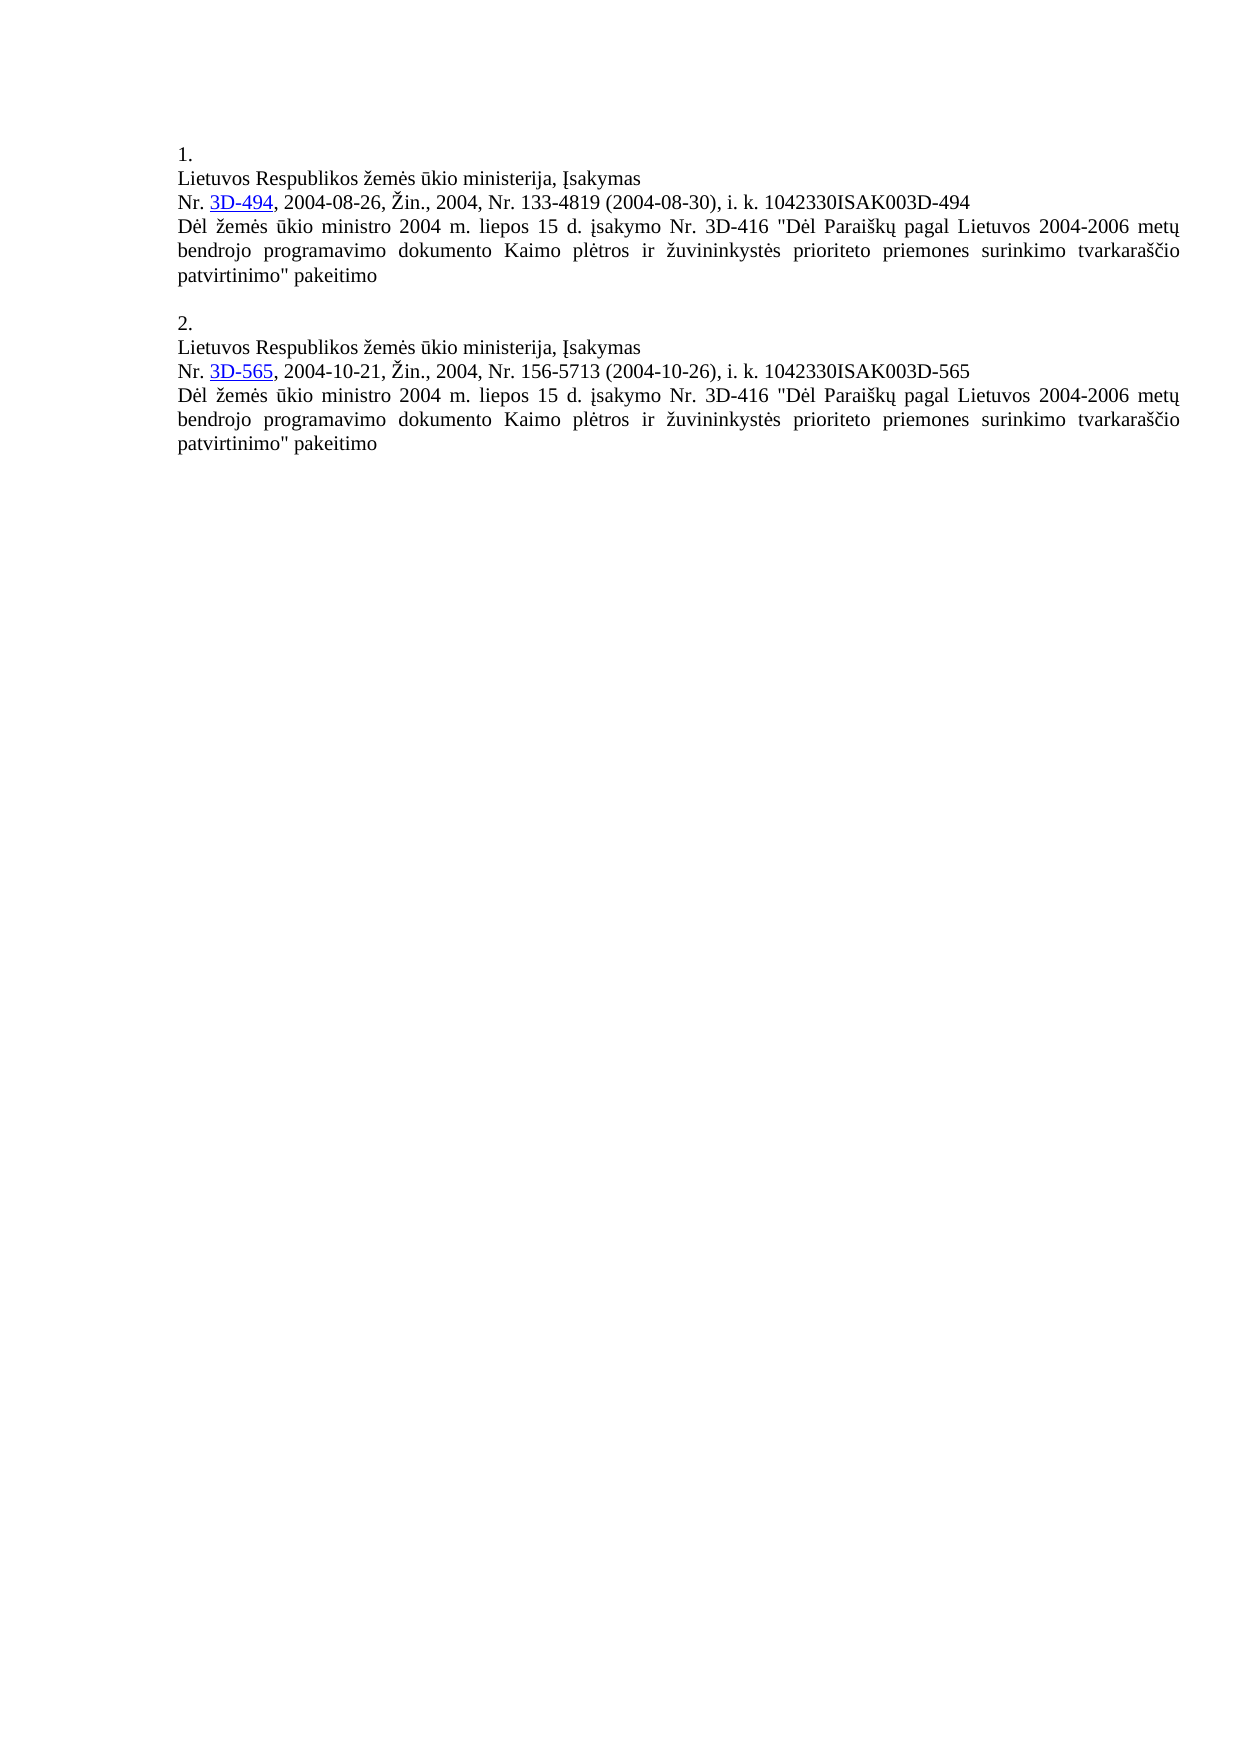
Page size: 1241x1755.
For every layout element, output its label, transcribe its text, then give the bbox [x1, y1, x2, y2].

text 2. [177, 311, 1181, 335]
text Nr. 3D-565, 2004-10-21, Žin., 2004, Nr. 156-5713 (2004-10-26), i. k. 1042330ISAK003D-565 [177, 359, 1181, 383]
text Nr. 3D-494, 2004-08-26, Žin., 2004, Nr. 133-4819 (2004-08-30), i. k. 1042330ISAK003D-494 [177, 190, 1181, 214]
text Dėl žemės ūkio ministro 2004 m. liepos 15 d. įsakymo Nr. 3D-416 "Dėl Paraiškų pagal Lietuvos 2004-2006 metų bendrojo programavimo dokumento Kaimo plėtros ir žuvininkystės prioriteto priemones surinkimo tvarkaraščio patvirtinimo" pakeitimo [177, 214, 1181, 287]
text Dėl žemės ūkio ministro 2004 m. liepos 15 d. įsakymo Nr. 3D-416 "Dėl Paraiškų pagal Lietuvos 2004-2006 metų bendrojo programavimo dokumento Kaimo plėtros ir žuvininkystės prioriteto priemones surinkimo tvarkaraščio patvirtinimo" pakeitimo [177, 383, 1181, 455]
text Lietuvos Respublikos žemės ūkio ministerija, Įsakymas [177, 335, 1181, 359]
text 1. [177, 142, 1181, 166]
text Lietuvos Respublikos žemės ūkio ministerija, Įsakymas [177, 166, 1181, 190]
